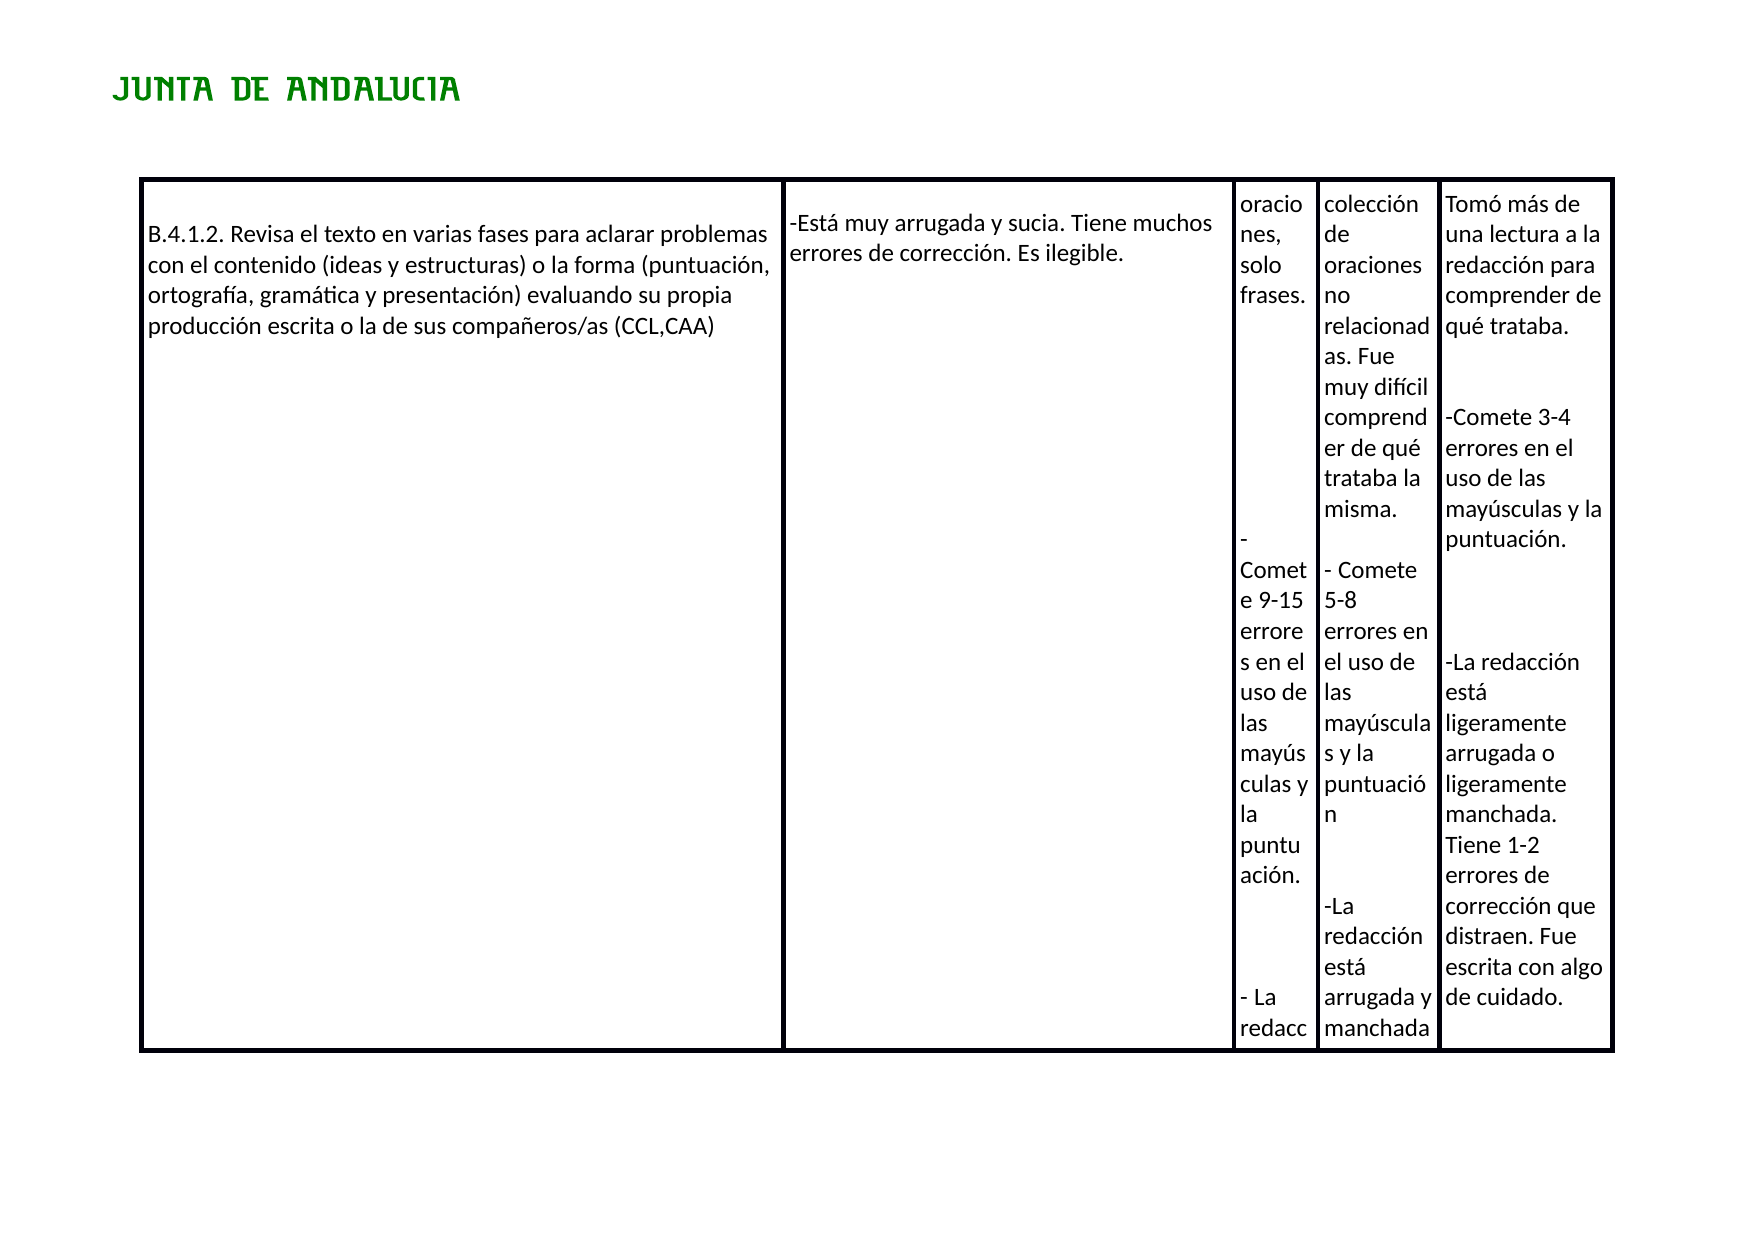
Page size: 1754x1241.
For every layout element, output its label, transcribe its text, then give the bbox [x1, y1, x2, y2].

table_cell B.4.1.2. Revisa el texto en varias fases para aclarar problemas con el contenido (ideas y estructuras) o la forma (puntuación, ortografía, gramática y presentación) evaluando su propia producción escrita o la de sus compañeros/as (CCL,CAA) [144, 182, 781, 1048]
table_cell -Está muy arrugada y sucia. Tiene muchos errores de corrección. Es ilegible. [786, 182, 1232, 1048]
table_cell oraciones, solo frases. - Comete 9-15 errores en el uso de las mayúsculas y la puntuación. - La redacc [1236, 182, 1316, 1048]
table_cell Tomó más de una lectura a la redacción para comprender de qué trataba. -Comete 3-4 errores en el uso de las mayúsculas y la puntuación. -La redacción está ligeramente arrugada o ligeramente manchada. Tiene 1-2 errores de corrección que distraen. Fue escrita con algo de cuidado. [1442, 182, 1610, 1048]
table_cell colección de oraciones no relacionadas. Fue muy difícil comprender de qué trataba la misma. - Comete 5-8 errores en el uso de las mayúsculas y la puntuación -La redacción está arrugada y manchada [1320, 182, 1437, 1048]
